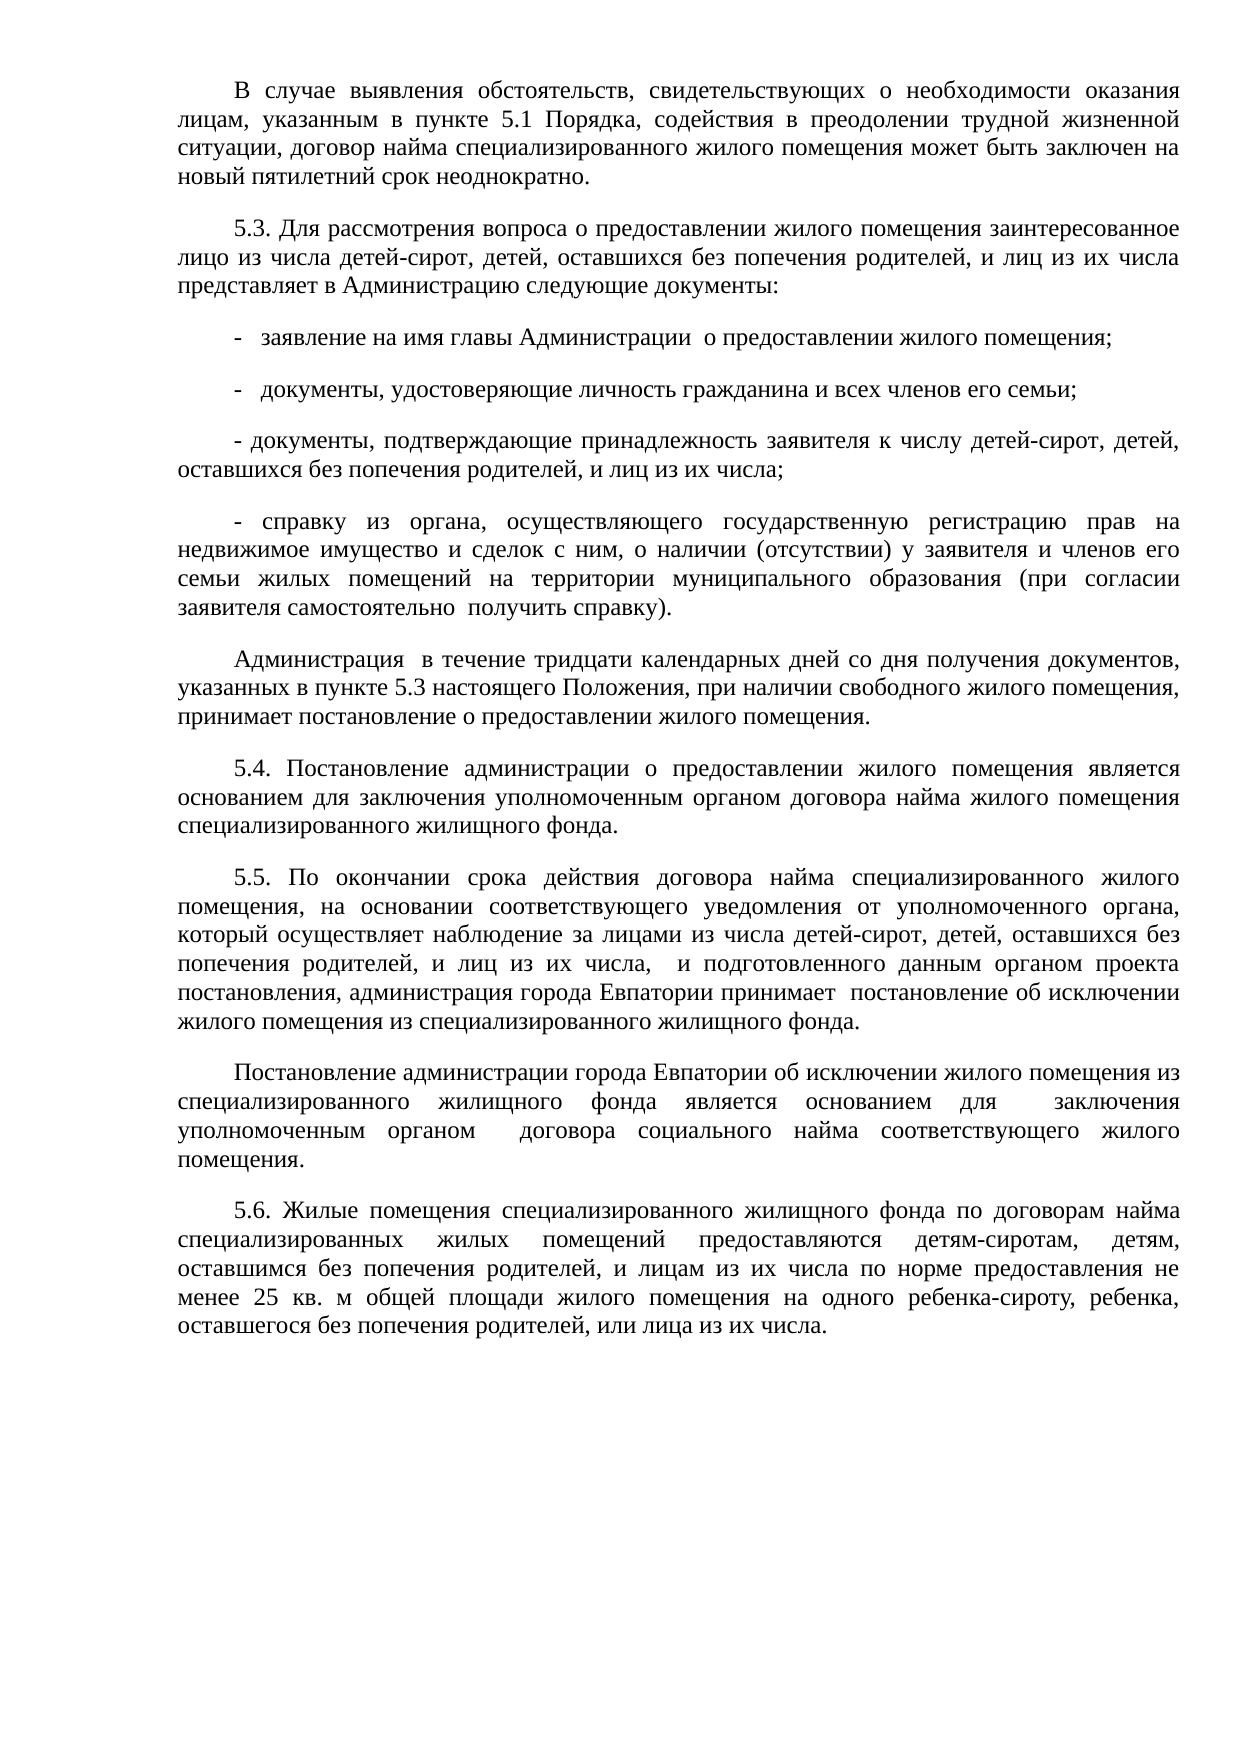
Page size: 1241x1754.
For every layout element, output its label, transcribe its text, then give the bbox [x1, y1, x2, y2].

text 5.5. По окончании срока действия договора найма специализированного жилого помещения, на основании соответствующего уведомления от уполномоченного органа, который осуществляет наблюдение за лицами из числа детей-сирот, детей, оставшихся без попечения родителей, и лиц из их числа, и подготовленного данным органом проекта постановления, администрация города Евпатории принимает постановление об исключении жилого помещения из специализированного жилищного фонда. [177, 862, 1181, 1034]
text Администрация в течение тридцати календарных дней со дня получения документов, указанных в пункте 5.3 настоящего Положения, при наличии свободного жилого помещения, принимает постановление о предоставлении жилого помещения. [177, 644, 1181, 730]
text - документы, подтверждающие принадлежность заявителя к числу детей-сирот, детей, оставшихся без попечения родителей, и лиц из их числа; [177, 425, 1181, 483]
text - справку из органа, осуществляющего государственную регистрацию прав на недвижимое имущество и сделок с ним, о наличии (отсутствии) у заявителя и членов его семьи жилых помещений на территории муниципального образования (при согласии заявителя самостоятельно получить справку). [177, 506, 1181, 621]
text - заявление на имя главы Администрации о предоставлении жилого помещения; [177, 322, 1181, 351]
text 5.4. Постановление администрации о предоставлении жилого помещения является основанием для заключения уполномоченным органом договора найма жилого помещения специализированного жилищного фонда. [177, 753, 1181, 839]
text 5.6. Жилые помещения специализированного жилищного фонда по договорам найма специализированных жилых помещений предоставляются детям-сиротам, детям, оставшимся без попечения родителей, и лицам из их числа по норме предоставления не менее 25 кв. м общей площади жилого помещения на одного ребенка-сироту, ребенка, оставшегося без попечения родителей, или лица из их числа. [177, 1195, 1181, 1339]
text Постановление администрации города Евпатории об исключении жилого помещения из специализированного жилищного фонда является основанием для заключения уполномоченным органом договора социального найма соответствующего жилого помещения. [177, 1057, 1181, 1172]
text В случае выявления обстоятельств, свидетельствующих о необходимости оказания лицам, указанным в пункте 5.1 Порядка, содействия в преодолении трудной жизненной ситуации, договор найма специализированного жилого помещения может быть заключен на новый пятилетний срок неоднократно. [177, 75, 1181, 190]
text - документы, удостоверяющие личность гражданина и всех членов его семьи; [177, 374, 1181, 402]
text 5.3. Для рассмотрения вопроса о предоставлении жилого помещения заинтересованное лицо из числа детей-сирот, детей, оставшихся без попечения родителей, и лиц из их числа представляет в Администрацию следующие документы: [177, 213, 1181, 299]
